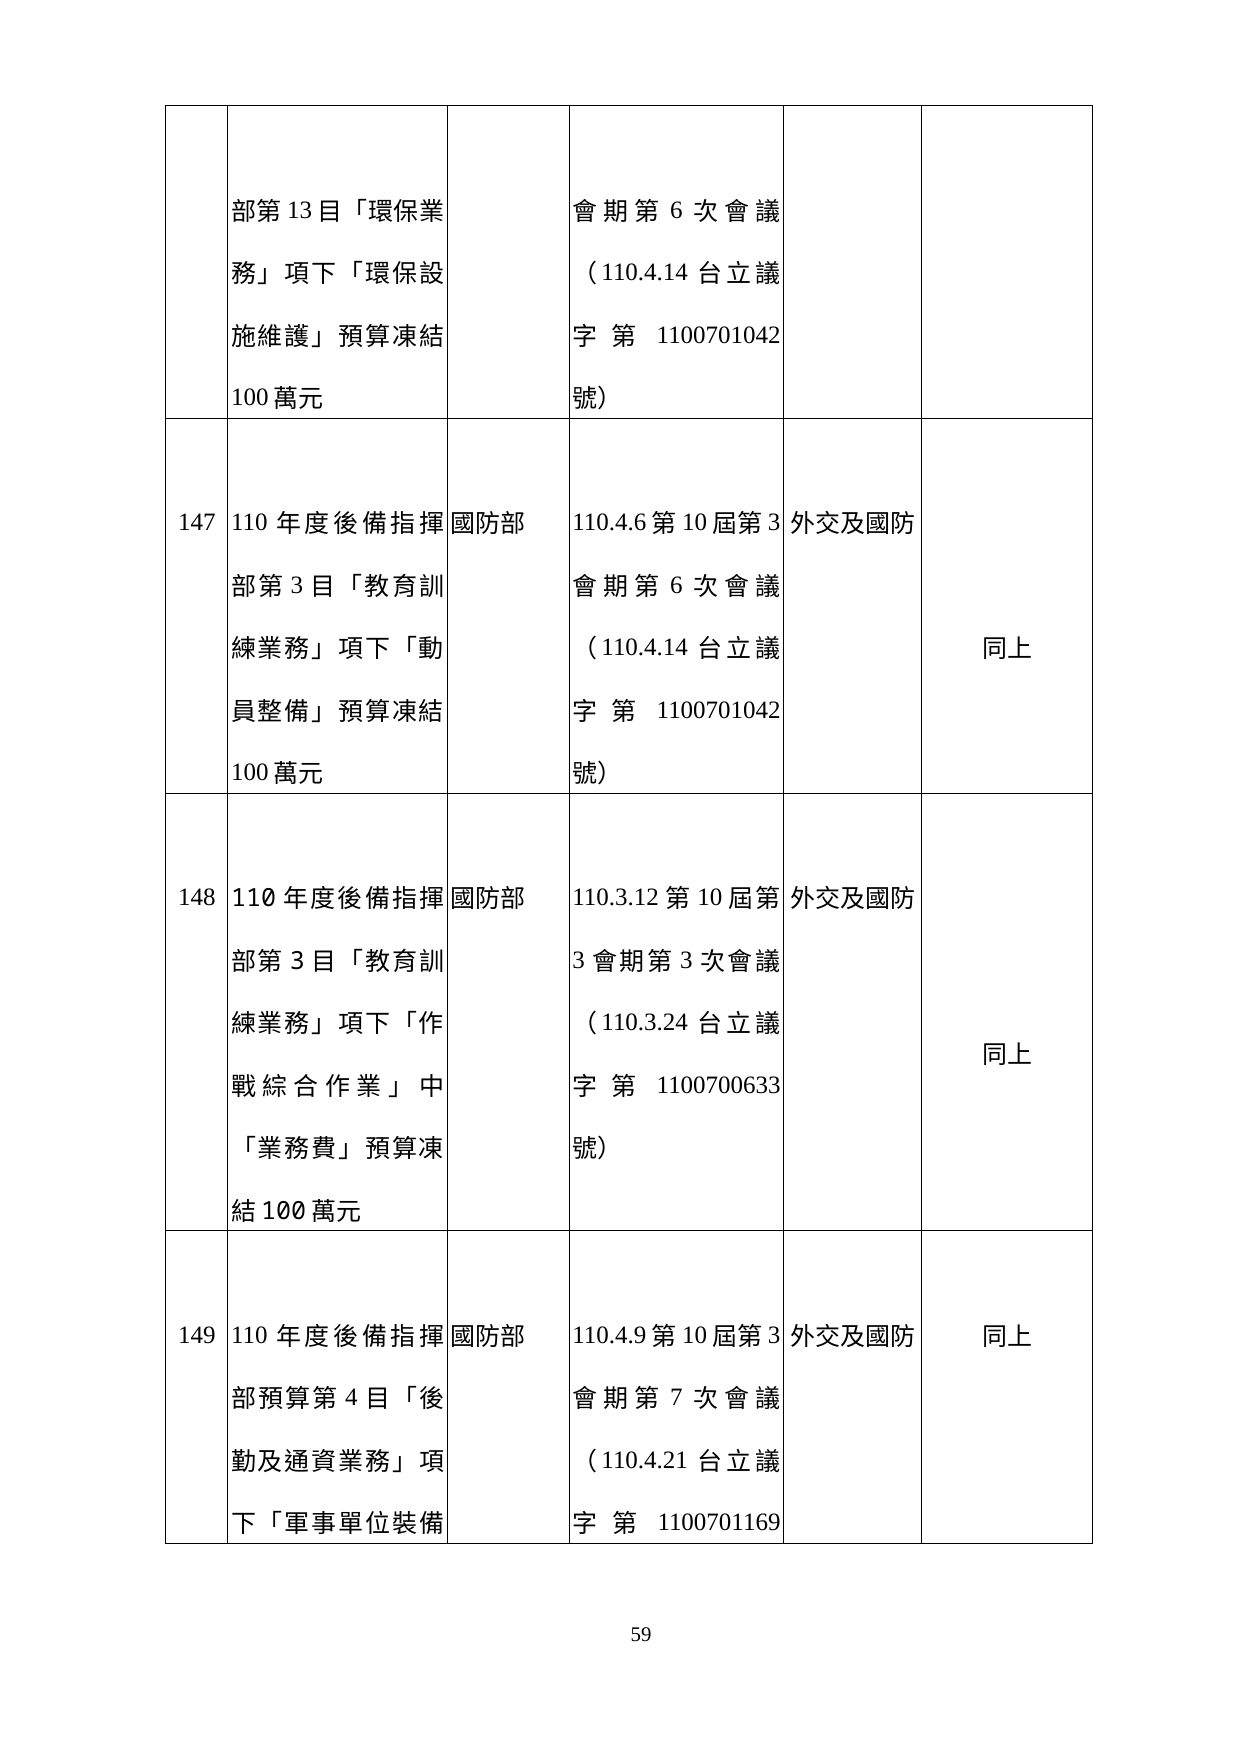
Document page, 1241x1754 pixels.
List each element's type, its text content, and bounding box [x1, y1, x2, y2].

table_cell [166, 1231, 227, 1543]
table_cell 外交及國防 [784, 794, 921, 1230]
table_cell 110年度後備指揮部預算第4目「後勤及通資業務」項下「軍事單位裝備 [228, 1231, 447, 1543]
table_cell 同上 [922, 794, 1092, 1230]
table_cell 會期第6次會議（110.4.14台立議字第1100701042號） [570, 106, 783, 418]
table_cell 同上 [922, 419, 1092, 793]
table_cell 國防部 [448, 794, 569, 1230]
table_cell 同上 [922, 1231, 1092, 1543]
table_cell 部第13目「環保業務」項下「環保設施維護」預算凍結100萬元 [228, 106, 447, 418]
table_cell 外交及國防 [784, 419, 921, 793]
table_cell [166, 106, 227, 418]
table_cell 110年度後備指揮部第3目「教育訓練業務」項下「作戰綜合作業」中「業務費」預算凍結100萬元 [228, 794, 447, 1230]
table_cell 110.3.12第10屆第3會期第3次會議（110.3.24台立議字第1100700633號） [570, 794, 783, 1230]
table_cell 110.4.9第10屆第3會期第7次會議（110.4.21台立議字第1100701169 [570, 1231, 783, 1543]
table_cell [166, 794, 227, 1230]
table_cell [166, 419, 227, 793]
table_cell 110.4.6第10屆第3會期第6次會議（110.4.14台立議字第1100701042號） [570, 419, 783, 793]
table_cell [784, 106, 921, 418]
table_cell 國防部 [448, 1231, 569, 1543]
table_cell [448, 106, 569, 418]
table_cell [922, 106, 1092, 418]
table_cell 外交及國防 [784, 1231, 921, 1543]
table_cell 國防部 [448, 419, 569, 793]
table_cell 110年度後備指揮部第3目「教育訓練業務」項下「動員整備」預算凍結100萬元 [228, 419, 447, 793]
